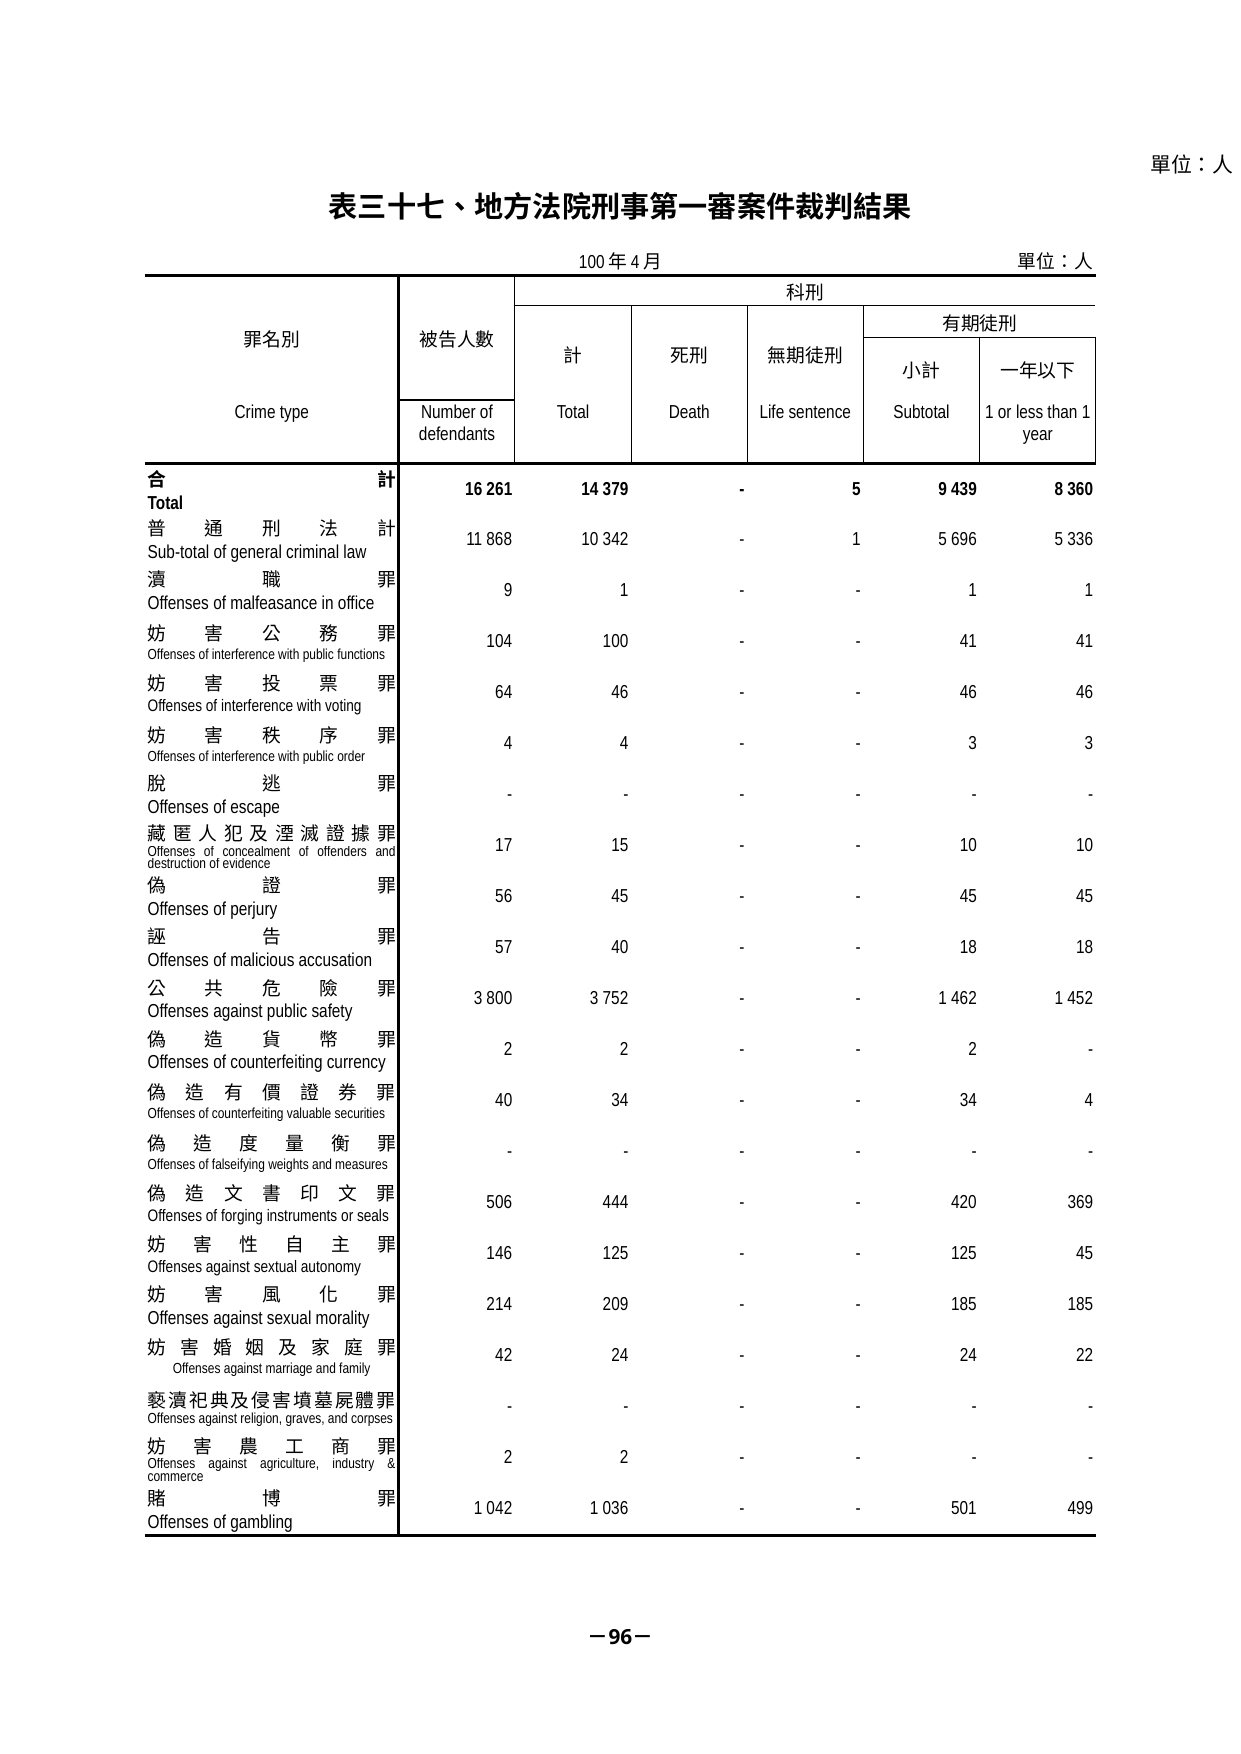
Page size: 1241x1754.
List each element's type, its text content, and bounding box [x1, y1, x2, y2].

table_cell - [747, 1176, 863, 1227]
table_cell - [631, 564, 747, 615]
table_cell 146 [400, 1227, 515, 1278]
table_cell - [747, 1380, 863, 1431]
table_cell - [863, 768, 979, 819]
table_cell 2 [515, 1023, 631, 1074]
table_cell Crime type [145, 399, 397, 462]
table_cell 2 [400, 1431, 515, 1482]
table_cell 1 462 [863, 972, 979, 1023]
table_cell 3 [979, 717, 1096, 768]
table_cell 8 360 [979, 465, 1096, 513]
table_cell - [631, 1329, 747, 1380]
table_cell 17 [400, 819, 515, 870]
table_cell 499 [979, 1483, 1096, 1533]
table_cell - [747, 1023, 863, 1074]
table_cell - [631, 1176, 747, 1227]
table_cell - [747, 972, 863, 1023]
table_cell - [631, 666, 747, 717]
table_cell 64 [400, 666, 515, 717]
table_cell 15 [515, 819, 631, 870]
table_cell - [979, 1380, 1096, 1431]
table_cell - [747, 1278, 863, 1329]
table_cell - [515, 1380, 631, 1431]
table_header 科刑 [515, 277, 1096, 305]
table_cell - [747, 1431, 863, 1482]
table_cell 45 [979, 870, 1096, 921]
table_cell 無期徒刑 [748, 306, 863, 399]
table_cell 1 [515, 564, 631, 615]
table_cell 2 [863, 1023, 979, 1074]
table_cell 4 [515, 717, 631, 768]
table_cell 普通刑法計 Sub-total of general criminal law [145, 513, 397, 564]
table_cell - [631, 870, 747, 921]
table_cell - [747, 666, 863, 717]
table_cell 125 [515, 1227, 631, 1278]
table_cell - [747, 870, 863, 921]
table_cell - [979, 768, 1096, 819]
table_cell - [747, 819, 863, 870]
table_cell 18 [979, 921, 1096, 972]
table_cell 11 868 [400, 513, 515, 564]
table_cell Life sentence [748, 399, 863, 462]
table_cell 3 [863, 717, 979, 768]
table_cell - [631, 513, 747, 564]
table_cell 18 [863, 921, 979, 972]
table_cell 死刑 [632, 306, 747, 399]
table_cell - [631, 465, 747, 513]
table_cell Total [515, 399, 631, 462]
table_cell 3 800 [400, 972, 515, 1023]
table_cell - [863, 1125, 979, 1176]
table_cell 9 439 [863, 465, 979, 513]
table_cell 125 [863, 1227, 979, 1278]
text 表三十七、地方法院刑事第一審案件裁判結果 [148, 183, 1092, 225]
table_cell - [631, 921, 747, 972]
table_cell - [631, 717, 747, 768]
table_cell 藏匿人犯及湮滅證據罪 Offenses of concealment of offenders and destruction of evidence [145, 819, 397, 870]
table_cell - [979, 1431, 1096, 1482]
table_cell 有期徒刑 [864, 305, 1096, 337]
table_cell 1 [979, 564, 1096, 615]
table_cell 妨害公務罪 Offenses of interference with public functions [145, 615, 397, 666]
table_cell 計 [515, 306, 631, 399]
table_cell 501 [863, 1483, 979, 1533]
table_cell 45 [863, 870, 979, 921]
table_cell - [979, 1125, 1096, 1176]
table_cell Death [632, 399, 747, 462]
table_cell 4 [400, 717, 515, 768]
table_cell - [400, 1125, 515, 1176]
table_cell 10 [863, 819, 979, 870]
table_cell 褻瀆祀典及侵害墳墓屍體罪 Offenses against religion, graves, and corpses [145, 1380, 397, 1431]
table_cell 46 [863, 666, 979, 717]
table_cell 57 [400, 921, 515, 972]
table_cell 合計 Total [145, 465, 397, 513]
table_cell 偽造貨幣罪 Offenses of counterfeiting currency [145, 1023, 397, 1074]
table_cell - [631, 768, 747, 819]
table_cell - [515, 1125, 631, 1176]
table_cell 2 [400, 1023, 515, 1074]
table_cell 185 [863, 1278, 979, 1329]
table_cell 42 [400, 1329, 515, 1380]
table_cell 2 [515, 1431, 631, 1482]
table_cell 一年以下 [980, 338, 1095, 399]
table_cell 1 452 [979, 972, 1096, 1023]
table_cell 5 336 [979, 513, 1096, 564]
table_cell 賭博罪 Offenses of gambling [145, 1483, 397, 1533]
table_cell 41 [979, 615, 1096, 666]
table_cell 妨害性自主罪 Offenses against sextual autonomy [145, 1227, 397, 1278]
table_cell 4 [979, 1074, 1096, 1125]
table_cell - [400, 768, 515, 819]
table_cell - [631, 1431, 747, 1482]
text [1150, 141, 1240, 148]
table_cell - [631, 972, 747, 1023]
table_cell - [747, 1329, 863, 1380]
table_cell - [515, 768, 631, 819]
table_cell 偽造度量衡罪 Offenses of falseifying weights and measures [145, 1125, 397, 1176]
table_cell 46 [979, 666, 1096, 717]
text 100年4月 單位：人 [148, 247, 1092, 274]
text 單位：人 [1150, 148, 1240, 173]
table_cell 妨害秩序罪 Offenses of interference with public order [145, 717, 397, 768]
table_cell 420 [863, 1176, 979, 1227]
table_cell Subtotal [864, 399, 979, 462]
table_cell 1 036 [515, 1483, 631, 1533]
table_cell 偽證罪 Offenses of perjury [145, 870, 397, 921]
table_cell - [631, 1483, 747, 1533]
table_cell 100 [515, 615, 631, 666]
table_cell 偽造文書印文罪 Offenses of forging instruments or seals [145, 1176, 397, 1227]
table_header 罪名別 [145, 277, 397, 399]
table_cell 40 [400, 1074, 515, 1125]
table_cell - [631, 1227, 747, 1278]
table_cell 56 [400, 870, 515, 921]
table_cell 瀆職罪 Offenses of malfeasance in office [145, 564, 397, 615]
table_cell 22 [979, 1329, 1096, 1380]
table_cell 369 [979, 1176, 1096, 1227]
text [1150, 173, 1240, 181]
table_cell 妨害婚姻及家庭罪 Offenses against marriage and family [145, 1329, 397, 1380]
table_cell 16 261 [400, 465, 515, 513]
table_cell 104 [400, 615, 515, 666]
table_cell - [863, 1380, 979, 1431]
table_cell - [747, 615, 863, 666]
table_header 被告人數 [400, 277, 514, 399]
table_cell 9 [400, 564, 515, 615]
table_cell Number of defendants [400, 401, 514, 462]
table_cell 41 [863, 615, 979, 666]
table_cell 誣告罪 Offenses of malicious accusation [145, 921, 397, 972]
table_cell - [747, 1125, 863, 1176]
table_cell - [747, 1227, 863, 1278]
table_cell - [631, 1380, 747, 1431]
table_cell 34 [863, 1074, 979, 1125]
table_cell 185 [979, 1278, 1096, 1329]
table_cell 1 [747, 513, 863, 564]
table_cell 45 [515, 870, 631, 921]
table_cell 妨害投票罪 Offenses of interference with voting [145, 666, 397, 717]
table_cell - [631, 819, 747, 870]
table_cell 34 [515, 1074, 631, 1125]
table_cell 46 [515, 666, 631, 717]
table_cell - [979, 1023, 1096, 1074]
table_cell 14 379 [515, 465, 631, 513]
table_cell - [631, 1023, 747, 1074]
table_cell 10 342 [515, 513, 631, 564]
table_cell 45 [979, 1227, 1096, 1278]
table_cell - [747, 921, 863, 972]
table_cell 40 [515, 921, 631, 972]
table_cell 24 [515, 1329, 631, 1380]
table_cell 214 [400, 1278, 515, 1329]
table_cell 506 [400, 1176, 515, 1227]
table_cell - [747, 1074, 863, 1125]
table_cell 1 or less than 1 year [980, 399, 1095, 462]
table_cell 5 [747, 465, 863, 513]
table_cell 10 [979, 819, 1096, 870]
table_cell 偽造有價證券罪 Offenses of counterfeiting valuable securities [145, 1074, 397, 1125]
table_cell 209 [515, 1278, 631, 1329]
table_cell 1 [863, 564, 979, 615]
table_cell 3 752 [515, 972, 631, 1023]
table_cell - [747, 717, 863, 768]
table_cell 小計 [864, 338, 979, 399]
table_cell - [747, 1483, 863, 1533]
table_cell - [631, 1074, 747, 1125]
table_cell 脫逃罪 Offenses of escape [145, 768, 397, 819]
table_cell - [400, 1380, 515, 1431]
table_cell - [747, 564, 863, 615]
table_cell 1 042 [400, 1483, 515, 1533]
table_cell - [631, 1278, 747, 1329]
table_cell 5 696 [863, 513, 979, 564]
table_cell - [631, 1125, 747, 1176]
table_cell 妨害農工商罪 Offenses against agriculture, industry & commerce [145, 1431, 397, 1482]
table_cell 妨害風化罪 Offenses against sexual morality [145, 1278, 397, 1329]
table_cell 24 [863, 1329, 979, 1380]
table_cell 444 [515, 1176, 631, 1227]
table_cell 公共危險罪 Offenses against public safety [145, 972, 397, 1023]
table_cell - [747, 768, 863, 819]
table_cell - [631, 615, 747, 666]
table_cell - [863, 1431, 979, 1482]
